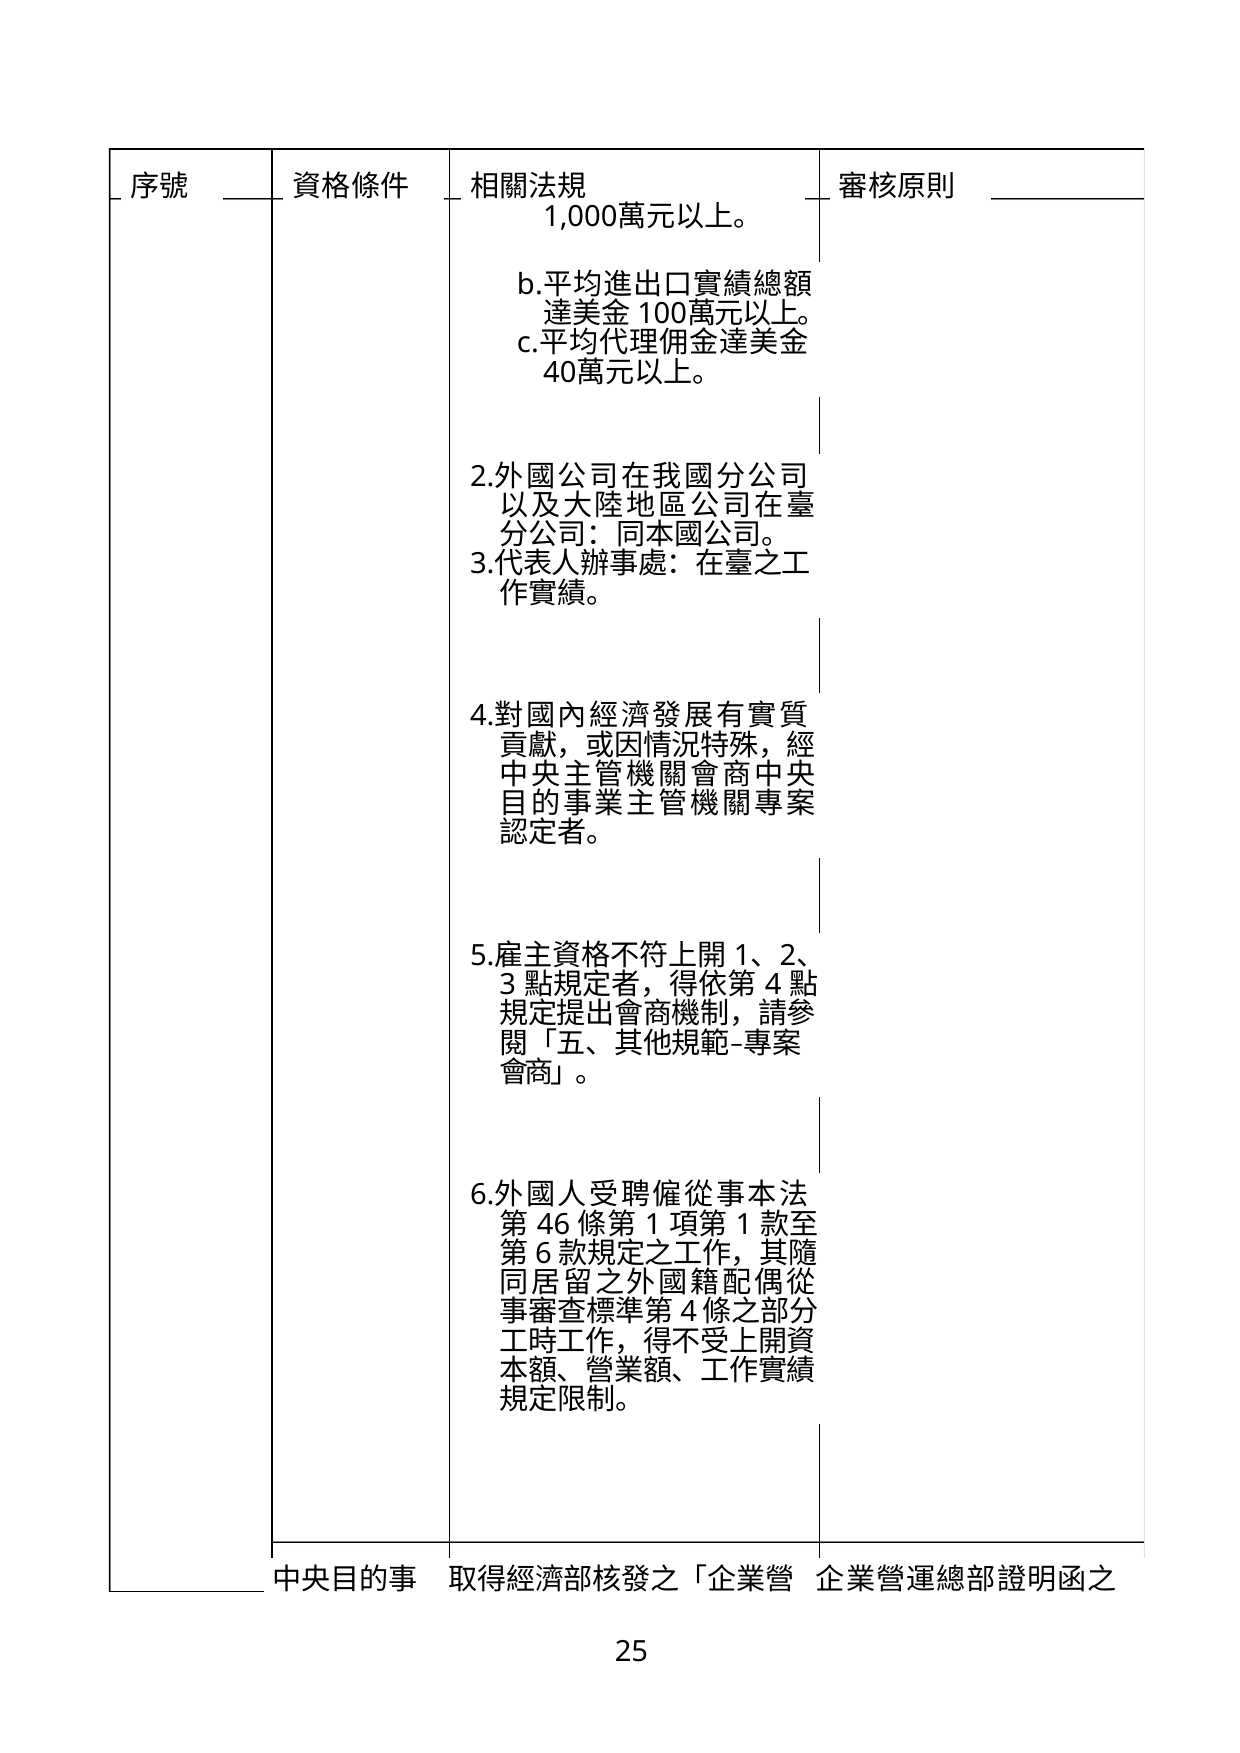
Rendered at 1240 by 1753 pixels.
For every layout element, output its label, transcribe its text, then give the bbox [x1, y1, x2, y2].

text 會商」。 [499, 1059, 859, 1088]
text 同居留之外國籍配偶從 [499, 1269, 851, 1298]
text 2.外國公司在我國分公司 [470, 463, 856, 492]
text 相關法規 [470, 173, 796, 203]
text 6.外國人受聘僱從事本法 [470, 1181, 851, 1211]
text 閱「五、其他規範–專案 [499, 1030, 859, 1059]
text b.平均進出口實績總額 [517, 271, 852, 300]
text 目的事業主管機關專案 [499, 790, 851, 819]
text 分公司：同本國公司。 [499, 521, 856, 550]
text 25 [614, 1635, 670, 1668]
text 第 6款規定之工作，其隨 [499, 1240, 851, 1269]
text 規定限制。 [499, 1386, 851, 1416]
text 工時工作，得不受上開資 [499, 1328, 851, 1357]
text 審核原則 [839, 173, 982, 203]
text c.平均代理佣金達美金 [517, 329, 852, 359]
text 作實績。 [499, 580, 856, 609]
text 規定提出會商機制，請參 [499, 1000, 859, 1030]
text 認定者。 [499, 819, 851, 849]
text 以及大陸地區公司在臺 [499, 492, 856, 521]
text 3.代表人辦事處：在臺之工 [470, 550, 856, 580]
text 事審查標準第 4條之部分 [499, 1298, 851, 1328]
text 中央目的事 取得經濟部核發之「企業營 企業營運總部證明函之 [272, 1566, 1231, 1596]
text 貢獻，或因情況特殊，經 [499, 732, 851, 761]
text 第 46 條第 1 項第 1 款至 [499, 1211, 851, 1240]
text 資格條件 [292, 173, 435, 203]
text 本額、營業額、工作實績 [499, 1357, 851, 1386]
text 40萬元以上。 [543, 359, 852, 388]
text 序號 [130, 173, 214, 203]
text 1,000萬元以上。 [543, 203, 796, 232]
text 5.雇主資格不符上開 1、2、 [470, 942, 859, 971]
text 3點規定者，得依第 4點 [499, 971, 859, 1000]
picture [108, 148, 1145, 1592]
text 4.對國內經濟發展有實質 [470, 702, 851, 732]
text 中央主管機關會商中央 [499, 761, 851, 790]
text 達美金 100萬元以上。 [543, 300, 852, 329]
